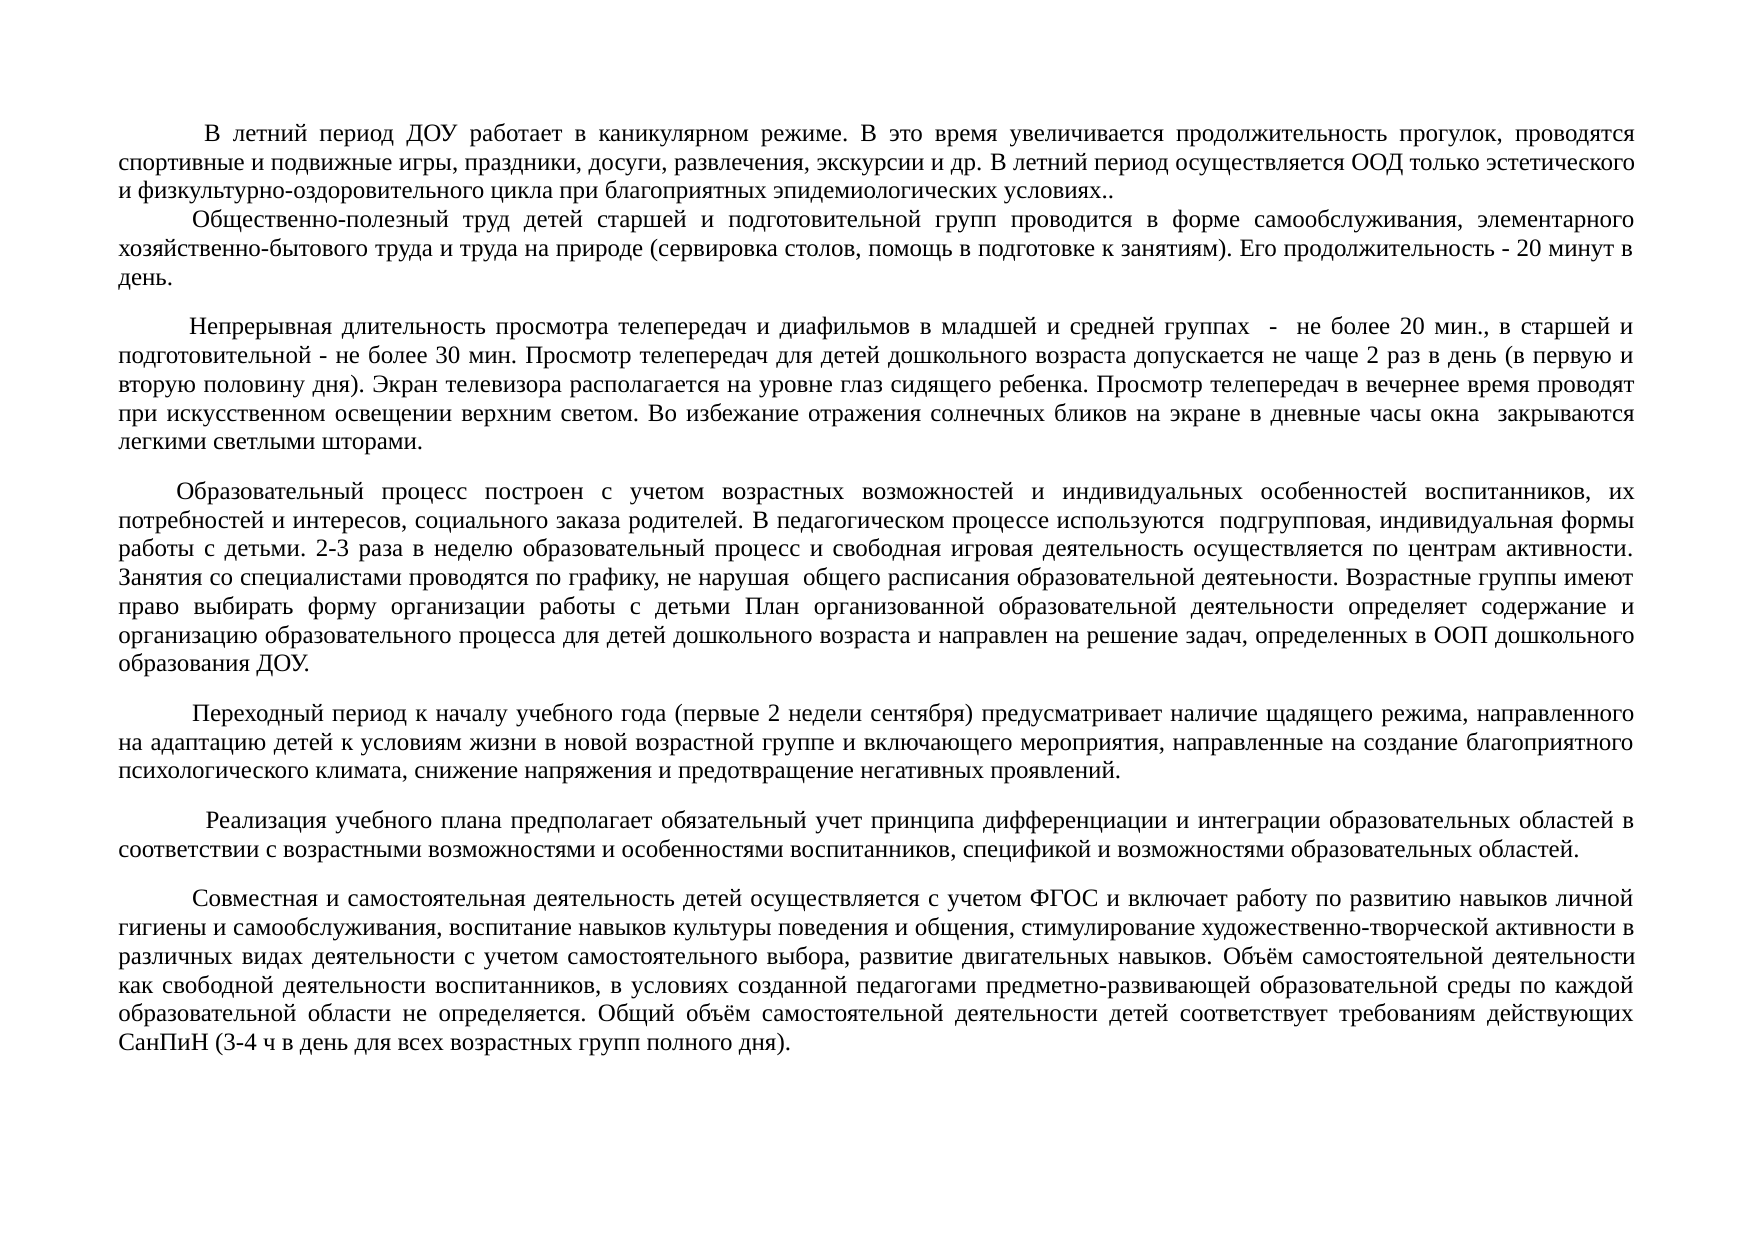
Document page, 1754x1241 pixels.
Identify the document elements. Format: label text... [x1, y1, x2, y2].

text В летний период ДОУ работает в каникулярном режиме. В это время увеличивается продолжительность прогулок, проводятся спортивные и подвижные игры, праздники, досуги, развлечения, экскурсии и др. В летний период осуществляется ООД только эстетического и физкультурно-оздоровительного цикла при благоприятных эпидемиологических условиях.. [118, 118, 1636, 204]
text Переходный период к началу учебного года (первые 2 недели сентября) предусматривает наличие щадящего режима, направленного на адаптацию детей к условиям жизни в новой возрастной группе и включающего мероприятия, направленные на создание благоприятного психологического климата, снижение напряжения и предотвращение негативных проявлений. [118, 698, 1636, 784]
text Образовательный процесс построен с учетом возрастных возможностей и индивидуальных особенностей воспитанников, их потребностей и интересов, социального заказа родителей. В педагогическом процессе используются подгрупповая, индивидуальная формы работы с детьми. 2-3 раза в неделю образовательный процесс и свободная игровая деятельность осуществляется по центрам активности. Занятия со специалистами проводятся по графику, не нарушая общего расписания образовательной деятеьности. Возрастные группы имеют право выбирать форму организации работы с детьми План организованной образовательной деятельности определяет содержание и организацию образовательного процесса для детей дошкольного возраста и направлен на решение задач, определенных в ООП дошкольного образования ДОУ. [118, 476, 1636, 677]
text Совместная и самостоятельная деятельность детей осуществляется с учетом ФГОС и включает работу по развитию навыков личной гигиены и самообслуживания, воспитание навыков культуры поведения и общения, стимулирование художественно-творческой активности в различных видах деятельности с учетом самостоятельного выбора, развитие двигательных навыков. Объём самостоятельной деятельности как свободной деятельности воспитанников, в условиях созданной педагогами предметно-развивающей образовательной среды по каждой образовательной области не определяется. Общий объём самостоятельной деятельности детей соответствует требованиям действующих СанПиН (3-4 ч в день для всех возрастных групп полного дня). [118, 883, 1636, 1056]
text Общественно-полезный труд детей старшей и подготовительной групп проводится в форме самообслуживания, элементарного хозяйственно-бытового труда и труда на природе (сервировка столов, помощь в подготовке к занятиям). Его продолжительность - 20 минут в день. [118, 204, 1636, 291]
text Реализация учебного плана предполагает обязательный учет принципа дифференциации и интеграции образовательных областей в соответствии с возрастными возможностями и особенностями воспитанников, спецификой и возможностями образовательных областей. [118, 805, 1636, 863]
text Непрерывная длительность просмотра телепередач и диафильмов в младшей и средней группах - не более 20 мин., в старшей и подготовительной - не более 30 мин. Просмотр телепередач для детей дошкольного возраста допускается не чаще 2 раз в день (в первую и вторую половину дня). Экран телевизора располагается на уровне глаз сидящего ребенка. Просмотр телепередач в вечернее время проводят при искусственном освещении верхним светом. Во избежание отражения солнечных бликов на экране в дневные часы окна закрываются легкими светлыми шторами. [118, 311, 1636, 455]
